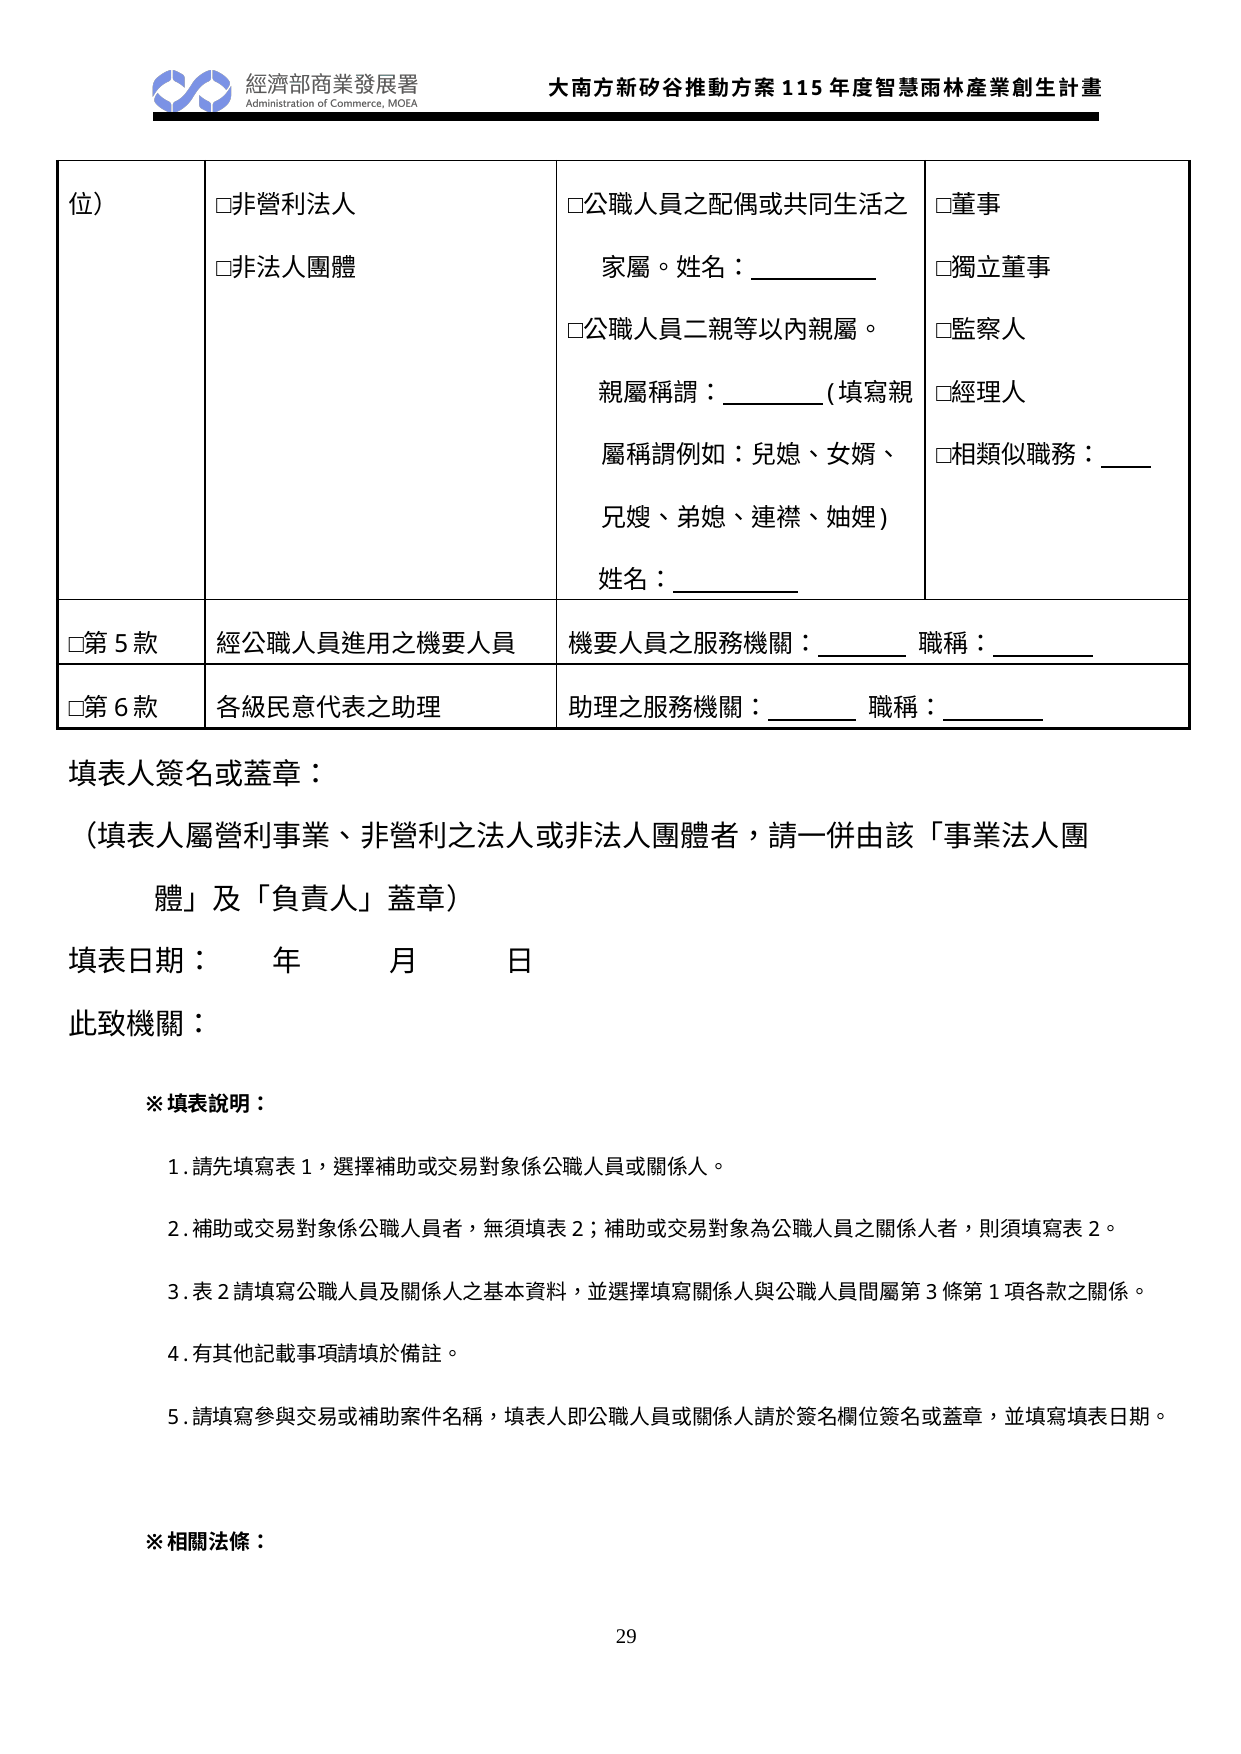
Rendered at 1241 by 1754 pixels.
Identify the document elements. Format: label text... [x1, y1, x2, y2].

table_cell 機要人員之服務機關： 職稱： [557, 600, 1188, 663]
text 5.請填寫參與交易或補助案件名稱，填表人即公職人員或關係人請於簽名欄位簽名或蓋章，並填寫填表日期。 [142, 1374, 1204, 1436]
text 此致機關： [68, 980, 1110, 1042]
text 4.有其他記載事項請填於備註。 [142, 1311, 1204, 1374]
table_cell 助理之服務機關： 職稱： [557, 665, 1188, 727]
table_cell □第5款 [59, 600, 204, 663]
table_cell □公職人員之配偶或共同生活之家屬。姓名： □公職人員二親等以內親屬。 親屬稱謂： (填寫親屬稱謂例如：兒媳、女婿、兄嫂、弟媳、連襟、妯娌) 姓名： [557, 161, 924, 599]
table_cell □董事 □獨立董事 □監察人 □經理人 □相類似職務： [926, 161, 1188, 599]
table_cell 位） [59, 161, 204, 599]
text 填表人簽名或蓋章： [68, 730, 1110, 792]
text （填表人屬營利事業、非營利之法人或非法人團體者，請一併由該「事業法人團體」及「負責人」蓋章） [68, 792, 1110, 917]
text 填表日期： 年 月 日 [68, 917, 1110, 980]
text 2.補助或交易對象係公職人員者，無須填表2；補助或交易對象為公職人員之關係人者，則須填寫表2。 [142, 1186, 1204, 1249]
text ※填表說明： [142, 1061, 1110, 1124]
text 1.請先填寫表1，選擇補助或交易對象係公職人員或關係人。 [142, 1124, 1204, 1186]
text 3.表2請填寫公職人員及關係人之基本資料，並選擇填寫關係人與公職人員間屬第3條第1項各款之關係。 [142, 1249, 1204, 1311]
table_cell 各級民意代表之助理 [206, 665, 556, 727]
table_cell □第6款 [59, 665, 204, 727]
text ※相關法條： [142, 1499, 1110, 1561]
table_cell 經公職人員進用之機要人員 [206, 600, 556, 663]
table_cell □非營利法人 □非法人團體 [206, 161, 556, 599]
